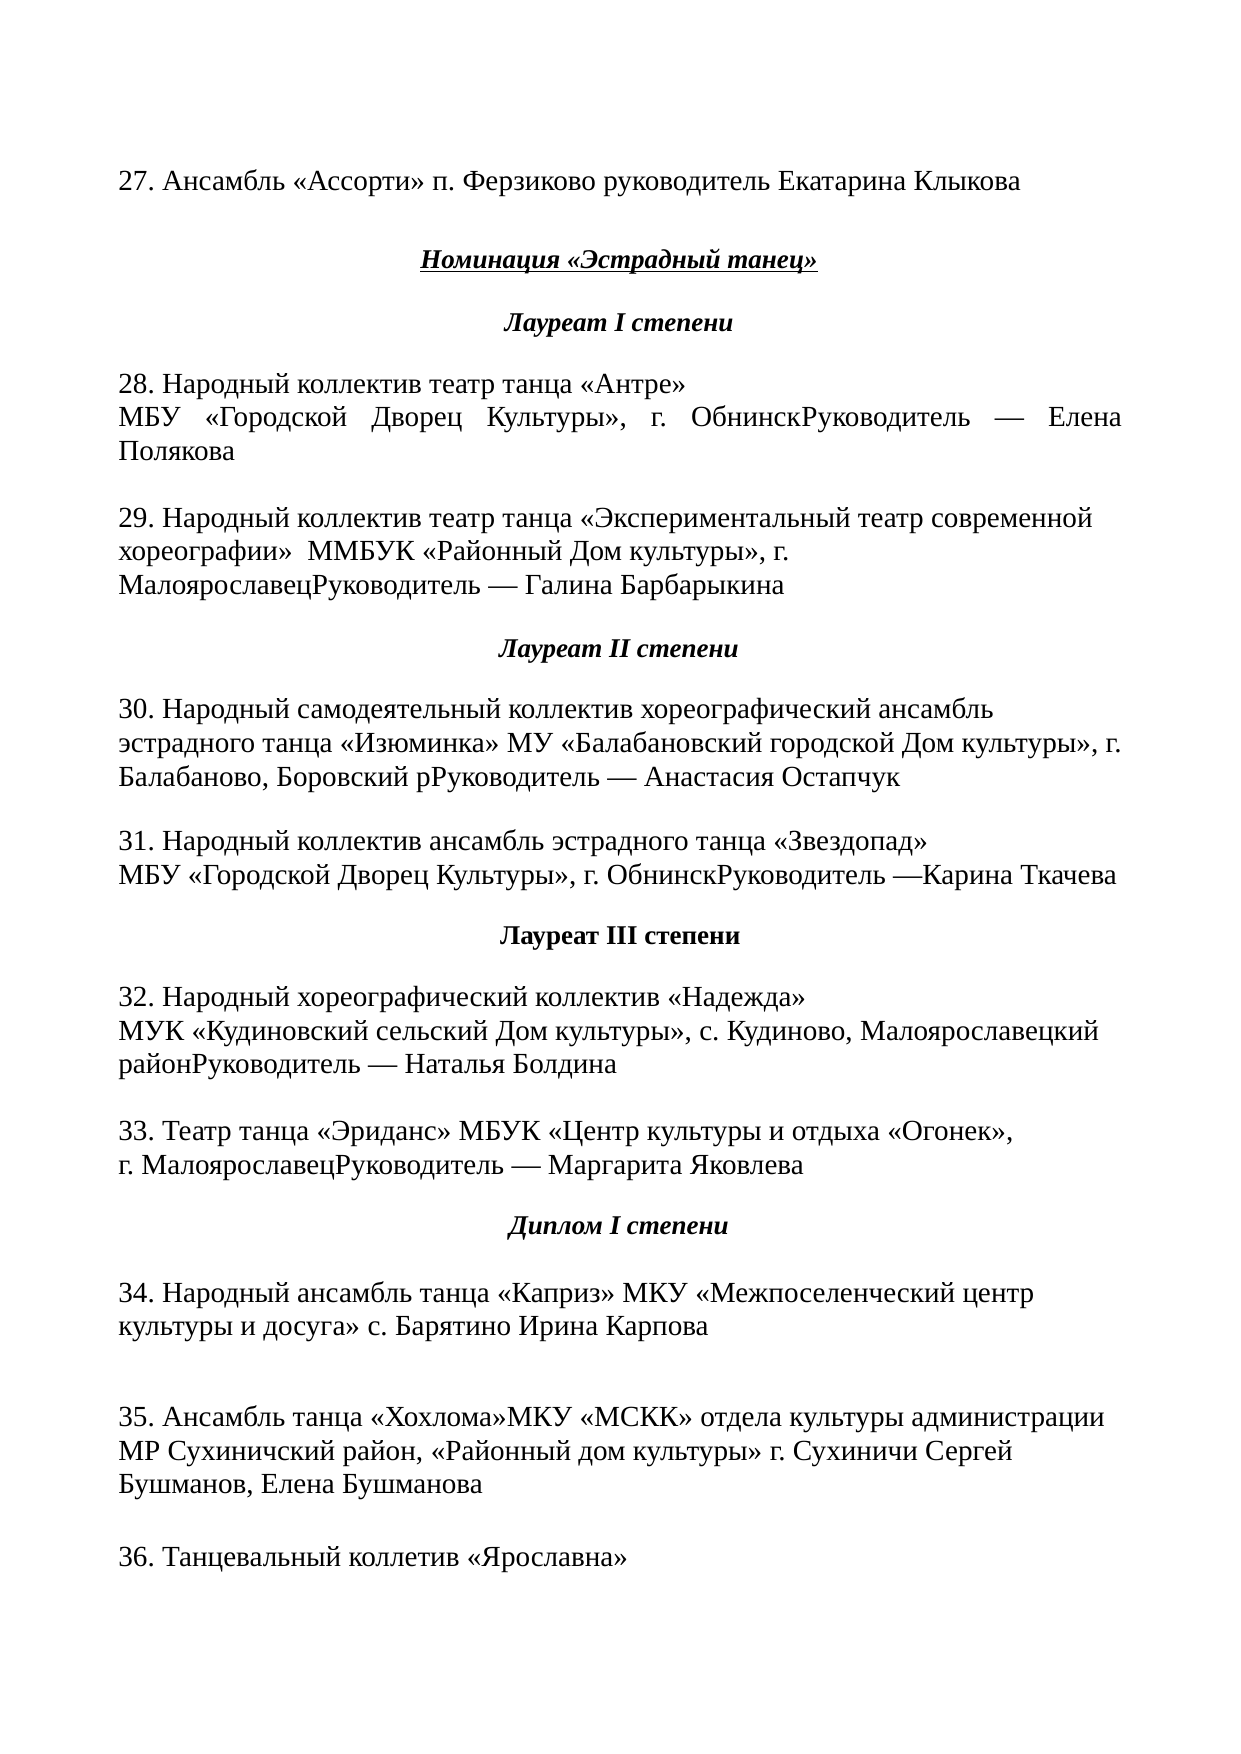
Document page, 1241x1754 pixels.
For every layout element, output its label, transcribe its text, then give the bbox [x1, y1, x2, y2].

text 36. Танцевальный коллетив «Ярославна» [118, 1539, 1122, 1573]
text 27. Ансамбль «Ассорти» п. Ферзиково руководитель Екатарина Клыкова [118, 163, 1122, 197]
text 33. Театр танца «Эриданс» МБУК «Центр культуры и отдыха «Огонек», [118, 1113, 1122, 1147]
text МБУ «Городской Дворец Культуры», г. ОбнинскРуководитель — Елена Полякова [118, 399, 1122, 466]
text г. МалоярославецРуководитель — Маргарита Яковлева [118, 1147, 1122, 1180]
text 35. Ансамбль танца «Хохлома»МКУ «МСКК» отдела культуры администрации МР Сухиничский район, «Районный дом культуры» г. Сухиничи Сергей Бушманов, Елена Бушманова [118, 1399, 1122, 1500]
text Диплом I степени [118, 1209, 1122, 1240]
text 28. Народный коллектив театр танца «Антре» [118, 366, 1122, 399]
text Лауреат III степени [118, 919, 1122, 950]
text 32. Народный хореографический коллектив «Надежда» [118, 979, 1122, 1013]
text 29. Народный коллектив театр танца «Экспериментальный театр современной хореографии» ММБУК «Районный Дом культуры», г. МалоярославецРуководитель — Галина Барбарыкина [118, 500, 1122, 601]
text 34. Народный ансамбль танца «Каприз» МКУ «Межпоселенческий центр культуры и досуга» с. Барятино Ирина Карпова [118, 1275, 1122, 1342]
text Номинация «Эстрадный танец» [118, 244, 1122, 275]
text Лауреат II степени [118, 632, 1122, 663]
text МБУ «Городской Дворец Культуры», г. ОбнинскРуководитель —Карина Ткачева [118, 857, 1122, 891]
text Лауреат I степени [118, 306, 1122, 337]
text МУК «Кудиновский сельский Дом культуры», с. Кудиново, Малоярославецкий районРуководитель — Наталья Болдина [118, 1013, 1122, 1080]
text 30. Народный самодеятельный коллектив хореографический ансамбль эстрадного танца «Изюминка» МУ «Балабановский городской Дом культуры», г. Балабаново, Боровский рРуководитель — Анастасия Остапчук [118, 692, 1122, 792]
text 31. Народный коллектив ансамбль эстрадного танца «Звездопад» [118, 823, 1122, 857]
